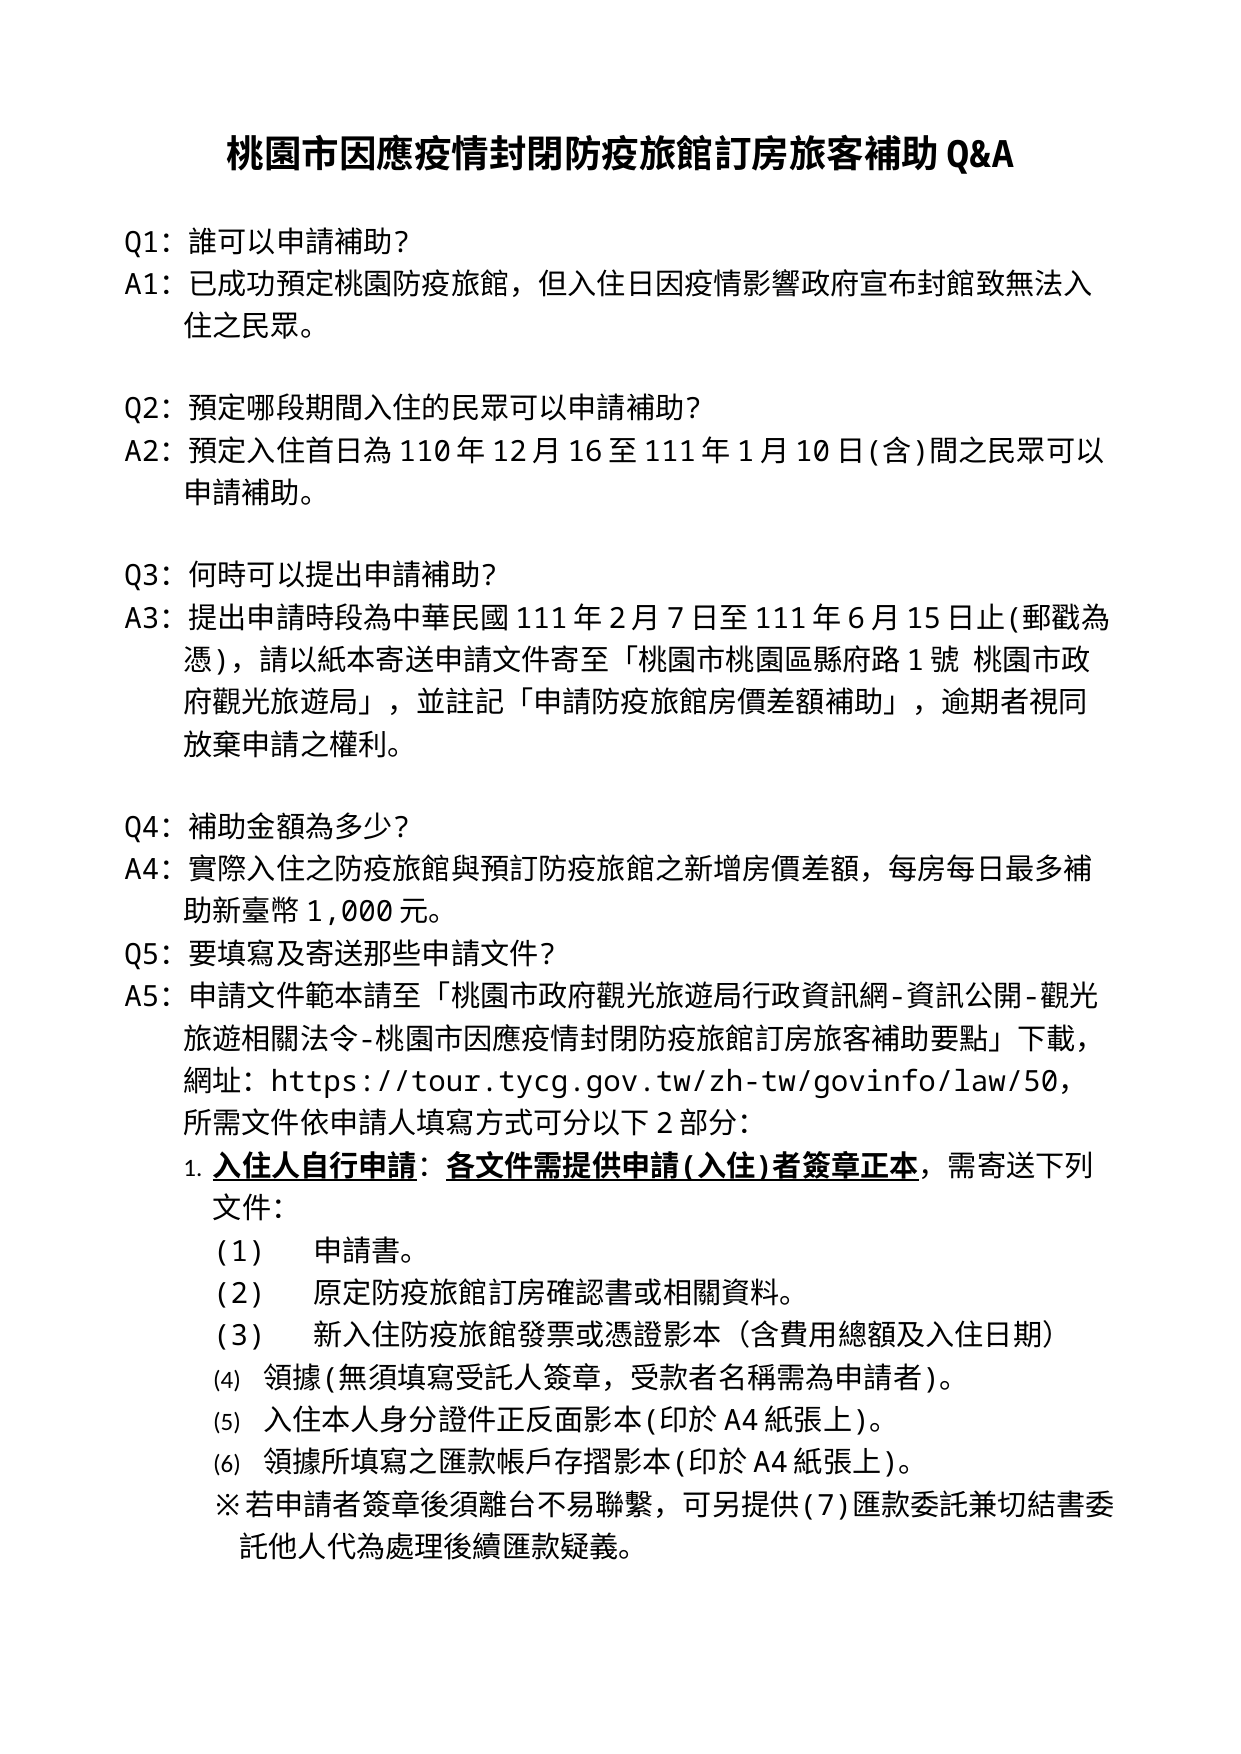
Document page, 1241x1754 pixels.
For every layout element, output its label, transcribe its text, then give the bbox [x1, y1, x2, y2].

text A5：申請文件範本請至「桃園市政府觀光旅遊局行政資訊網-資訊公開-觀光旅遊相關法令-桃園市因應疫情封閉防疫旅館訂房旅客補助要點」下載，網址：https://tour.tycg.gov.tw/zh-tw/govinfo/law/50，所需文件依申請人填寫方式可分以下2部分： [124, 973, 1116, 1142]
text ※若申請者簽章後須離台不易聯繫，可另提供(7)匯款委託兼切結書委託他人代為處理後續匯款疑義。 [210, 1481, 1116, 1566]
text A4：實際入住之防疫旅館與預訂防疫旅館之新增房價差額，每房每日最多補助新臺幣1,000元。 [124, 846, 1116, 930]
text Q5：要填寫及寄送那些申請文件? [124, 930, 1116, 973]
text Q4：補助金額為多少? [124, 803, 1116, 846]
list 申請書。 [213, 1227, 1116, 1269]
text A2：預定入住首日為110年12月16至111年1月10日(含)間之民眾可以申請補助。 [124, 427, 1116, 512]
list 原定防疫旅館訂房確認書或相關資料。 [213, 1269, 1116, 1312]
list 領據(無須填寫受託人簽章，受款者名稱需為申請者)。 [213, 1354, 1116, 1397]
list 領據所填寫之匯款帳戶存摺影本(印於A4紙張上)。 [213, 1439, 1116, 1481]
text Q2：預定哪段期間入住的民眾可以申請補助? [124, 385, 1116, 427]
list 入住人自行申請：各文件需提供申請(入住)者簽章正本，需寄送下列文件： [183, 1142, 1116, 1227]
text Q3：何時可以提出申請補助? [124, 552, 1116, 594]
list 新入住防疫旅館發票或憑證影本（含費用總額及入住日期） [213, 1312, 1116, 1354]
list 入住本人身分證件正反面影本(印於A4紙張上)。 [213, 1397, 1116, 1439]
text Q1：誰可以申請補助? [124, 218, 1116, 261]
text A1：已成功預定桃園防疫旅館，但入住日因疫情影響政府宣布封館致無法入住之民眾。 [124, 261, 1116, 345]
text 桃園市因應疫情封閉防疫旅館訂房旅客補助Q&A [124, 124, 1116, 178]
text A3：提出申請時段為中華民國111年2月7日至111年6月15日止(郵戳為憑)，請以紙本寄送申請文件寄至「桃園市桃園區縣府路1號 桃園市政府觀光旅遊局」，並註記「申請防疫旅館房價差額補助」，逾期者視同放棄申請之權利。 [124, 594, 1116, 763]
